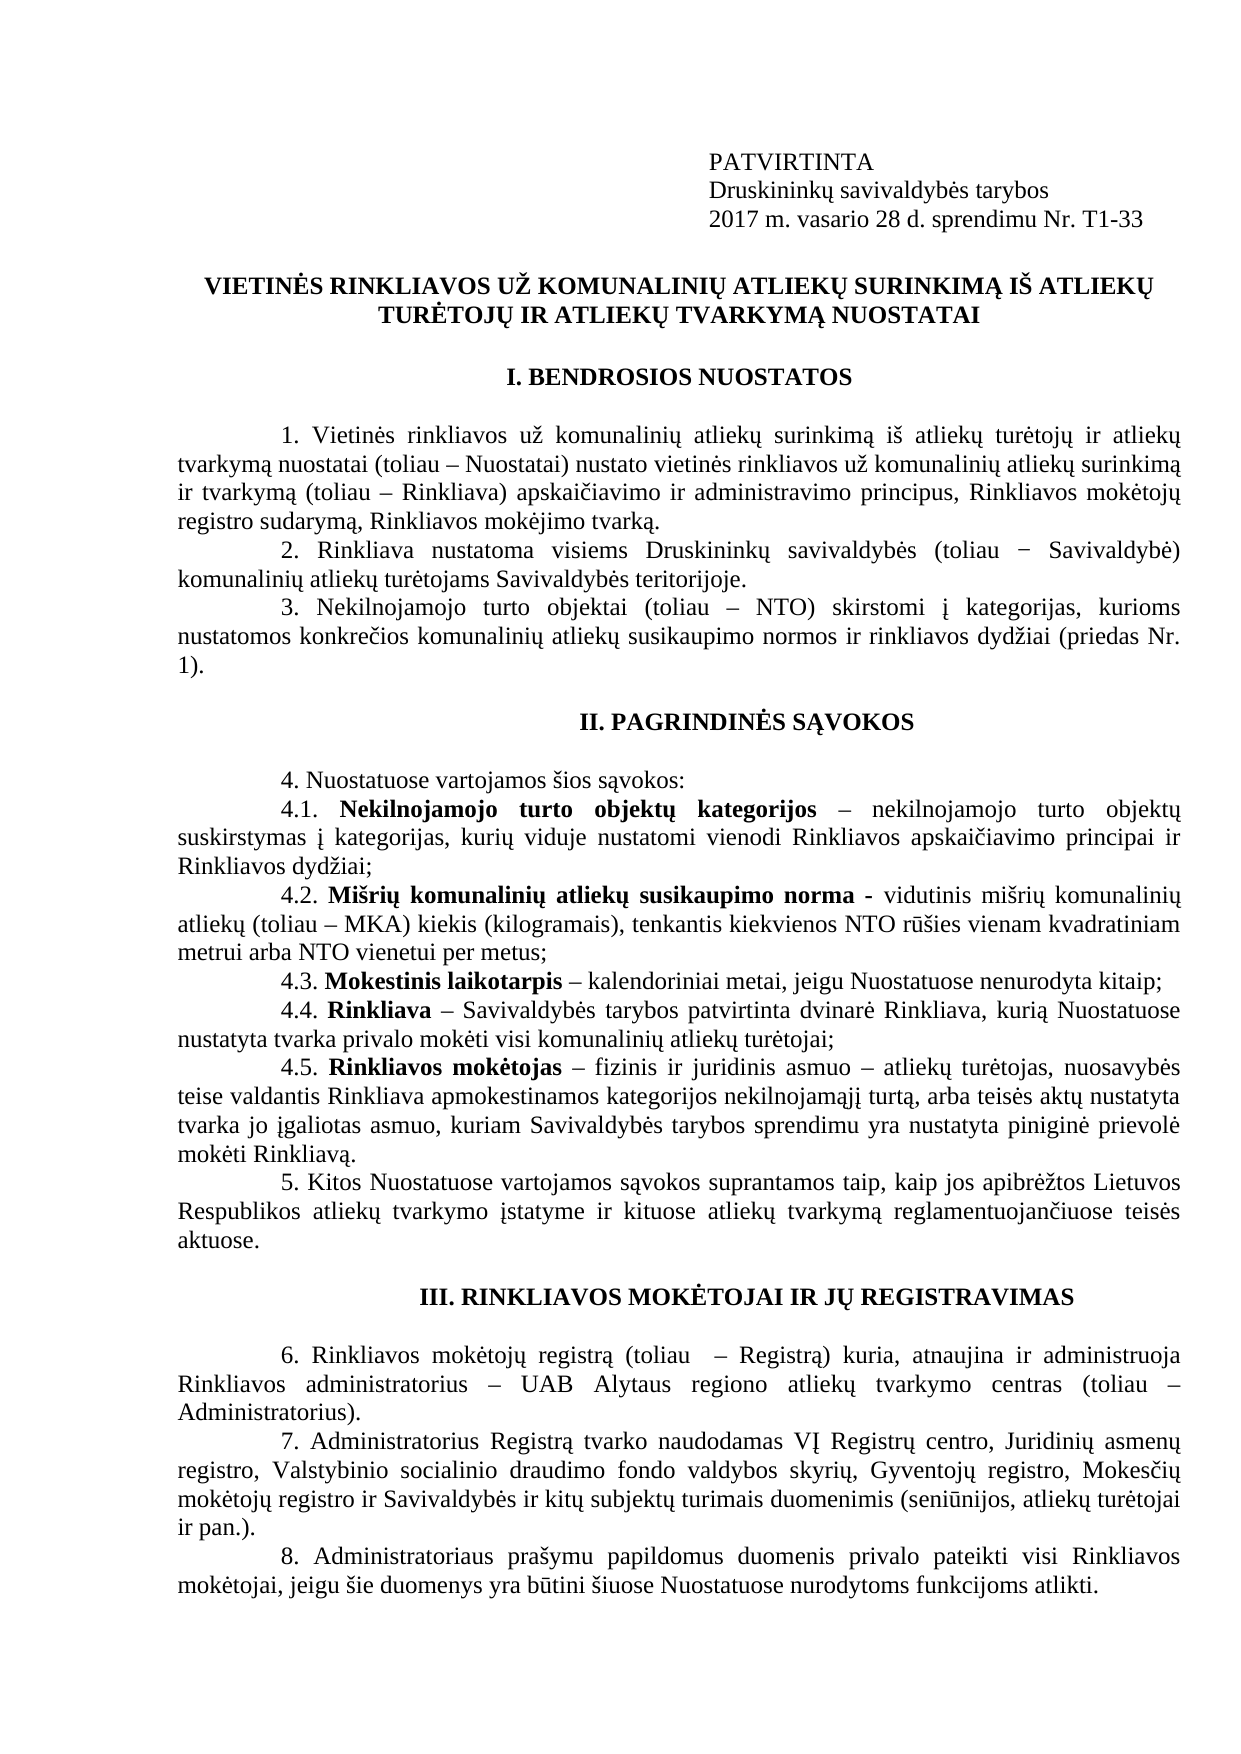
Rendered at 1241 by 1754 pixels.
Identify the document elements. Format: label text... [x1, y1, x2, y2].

text 4. Nuostatuose vartojamos šios sąvokos: [177, 765, 1181, 794]
text 4.5. Rinkliavos mokėtojas – fizinis ir juridinis asmuo – atliekų turėtojas, nuosavybės teise valdantis Rinkliava apmokestinamos kategorijos nekilnojamąjį turtą, arba teisės aktų nustatyta tvarka jo įgaliotas asmuo, kuriam Savivaldybės tarybos sprendimu yra nustatyta piniginė prievolė mokėti Rinkliavą. [177, 1052, 1181, 1167]
text VIETINĖS RINKLIAVOS UŽ KOMUNALINIŲ ATLIEKŲ SURINKIMĄ IŠ ATLIEKŲ TURĖTOJŲ IR ATLIEKŲ TVARKYMĄ NUOSTATAI [177, 271, 1181, 329]
text 4.1. Nekilnojamojo turto objektų kategorijos – nekilnojamojo turto objektų suskirstymas į kategorijas, kurių viduje nustatomi vienodi Rinkliavos apskaičiavimo principai ir Rinkliavos dydžiai; [177, 794, 1181, 880]
text 2017 m. vasario 28 d. sprendimu Nr. T1-33 [709, 204, 1181, 233]
text 1. Vietinės rinkliavos už komunalinių atliekų surinkimą iš atliekų turėtojų ir atliekų tvarkymą nuostatai (toliau – Nuostatai) nustato vietinės rinkliavos už komunalinių atliekų surinkimą ir tvarkymą (toliau – Rinkliava) apskaičiavimo ir administravimo principus, Rinkliavos mokėtojų registro sudarymą, Rinkliavos mokėjimo tvarką. [177, 420, 1181, 535]
text 4.3. Mokestinis laikotarpis – kalendoriniai metai, jeigu Nuostatuose nenurodyta kitaip; [177, 966, 1181, 995]
text 3. Nekilnojamojo turto objektai (toliau – NTO) skirstomi į kategorijas, kurioms nustatomos konkrečios komunalinių atliekų susikaupimo normos ir rinkliavos dydžiai (priedas Nr. 1). [177, 592, 1181, 679]
text I. BENDROSIOS NUOSTATOS [177, 362, 1181, 391]
text 7. Administratorius Registrą tvarko naudodamas VĮ Registrų centro, Juridinių asmenų registro, Valstybinio socialinio draudimo fondo valdybos skyrių, Gyventojų registro, Mokesčių mokėtojų registro ir Savivaldybės ir kitų subjektų turimais duomenimis (seniūnijos, atliekų turėtojai ir pan.). [177, 1426, 1181, 1541]
text 4.2. Mišrių komunalinių atliekų susikaupimo norma - vidutinis mišrių komunalinių atliekų (toliau – MKA) kiekis (kilogramais), tenkantis kiekvienos NTO rūšies vienam kvadratiniam metrui arba NTO vienetui per metus; [177, 880, 1181, 966]
text 6. Rinkliavos mokėtojų registrą (toliau – Registrą) kuria, atnaujina ir administruoja Rinkliavos administratorius – UAB Alytaus regiono atliekų tvarkymo centras (toliau – Administratorius). [177, 1340, 1181, 1426]
text 4.4. Rinkliava – Savivaldybės tarybos patvirtinta dvinarė Rinkliava, kurią Nuostatuose nustatyta tvarka privalo mokėti visi komunalinių atliekų turėtojai; [177, 995, 1181, 1052]
text 5. Kitos Nuostatuose vartojamos sąvokos suprantamos taip, kaip jos apibrėžtos Lietuvos Respublikos atliekų tvarkymo įstatyme ir kituose atliekų tvarkymą reglamentuojančiuose teisės aktuose. [177, 1167, 1181, 1254]
text II. PAGRINDINĖS SĄVOKOS [177, 707, 1181, 736]
text PATVIRTINTA [709, 147, 1181, 176]
text 8. Administratoriaus prašymu papildomus duomenis privalo pateikti visi Rinkliavos mokėtojai, jeigu šie duomenys yra būtini šiuose Nuostatuose nurodytoms funkcijoms atlikti. [177, 1541, 1181, 1599]
text 2. Rinkliava nustatoma visiems Druskininkų savivaldybės (toliau − Savivaldybė) komunalinių atliekų turėtojams Savivaldybės teritorijoje. [177, 535, 1181, 592]
text III. RINKLIAVOS MOKĖTOJAI IR JŲ REGISTRAVIMAS [177, 1282, 1181, 1311]
text Druskininkų savivaldybės tarybos [709, 176, 1181, 204]
